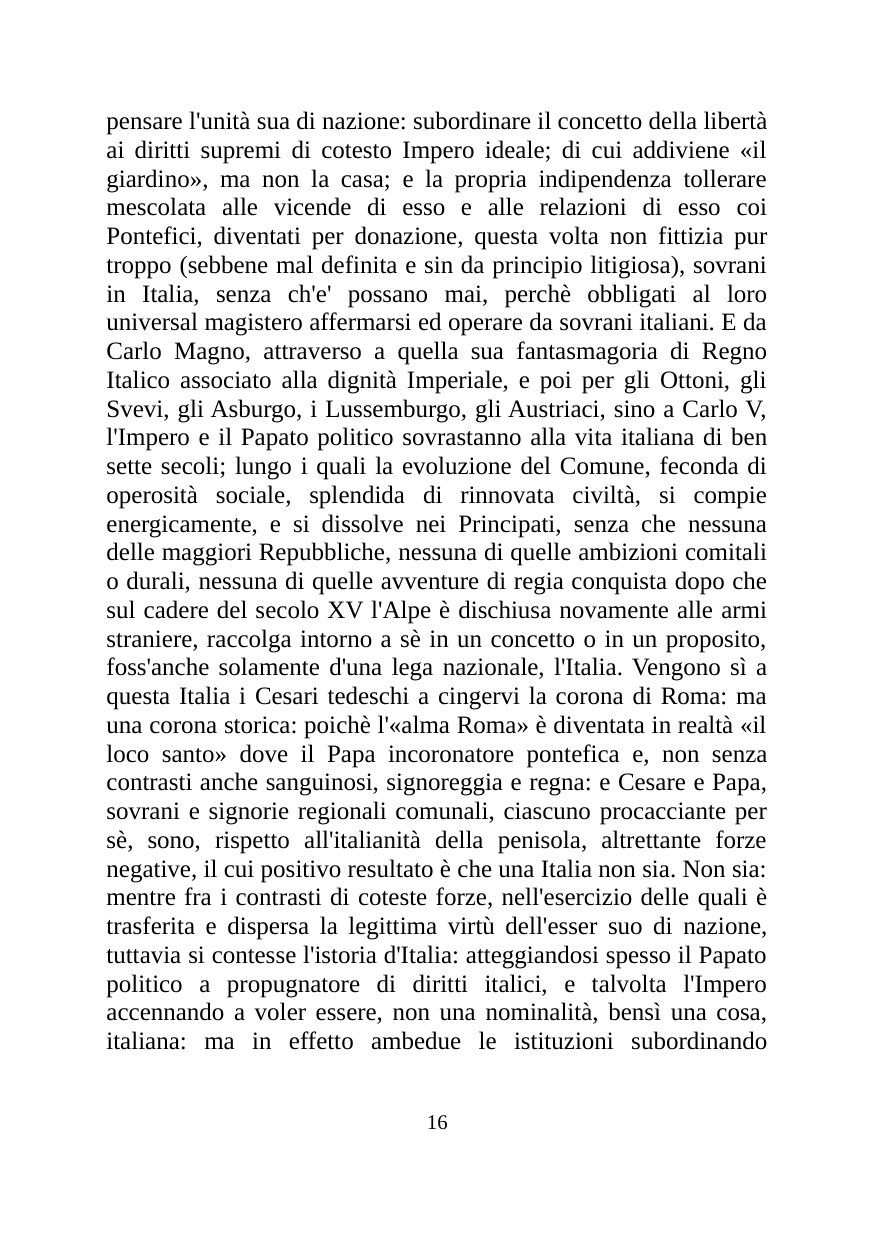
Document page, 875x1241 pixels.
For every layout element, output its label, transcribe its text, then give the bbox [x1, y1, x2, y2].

text pensare l'unità sua di nazione: subordinare il concetto della libertà ai diritti supremi di cotesto Impero ideale; di cui addiviene «il giardino», ma non la casa; e la propria indipendenza tollerare mescolata alle vicende di esso e alle relazioni di esso coi Pontefici, diventati per donazione, questa volta non fittizia pur troppo (sebbene mal definita e sin da principio litigiosa), sovrani in Italia, senza ch'e' possano mai, perchè obbligati al loro universal magistero affermarsi ed operare da sovrani italiani. E da Carlo Magno, attraverso a quella sua fantasmagoria di Regno Italico associato alla dignità Imperiale, e poi per gli Ottoni, gli Svevi, gli Asburgo, i Lussemburgo, gli Austriaci, sino a Carlo V, l'Impero e il Papato politico sovrastanno alla vita italiana di ben sette secoli; lungo i quali la evoluzione del Comune, feconda di operosità sociale, splendida di rinnovata civiltà, si compie energicamente, e si dissolve nei Principati, senza che nessuna delle maggiori Repubbliche, nessuna di quelle ambizioni comitali o durali, nessuna di quelle avventure di regia conquista dopo che sul cadere del secolo XV l'Alpe è dischiusa novamente alle armi straniere, raccolga intorno a sè in un concetto o in un proposito, foss'anche solamente d'una lega nazionale, l'Italia. Vengono sì a questa Italia i Cesari tedeschi a cingervi la corona di Roma: ma una corona storica: poichè l'«alma Roma» è diventata in realtà «il loco santo» dove il Papa incoronatore pontefica e, non senza contrasti anche sanguinosi, signoreggia e regna: e Cesare e Papa, sovrani e signorie regionali comunali, ciascuno procacciante per sè, sono, rispetto all'italianità della penisola, altrettante forze negative, il cui positivo resultato è che una Italia non sia. Non sia: mentre fra i contrasti di coteste forze, nell'esercizio delle quali è trasferita e dispersa la legittima virtù dell'esser suo di nazione, tuttavia si contesse l'istoria d'Italia: atteggiandosi spesso il Papato politico a propugnatore di diritti italici, e talvolta l'Impero accennando a voler essere, non una nominalità, bensì una cosa, italiana: ma in effetto ambedue le istituzioni subordinando [106, 106, 768, 1055]
